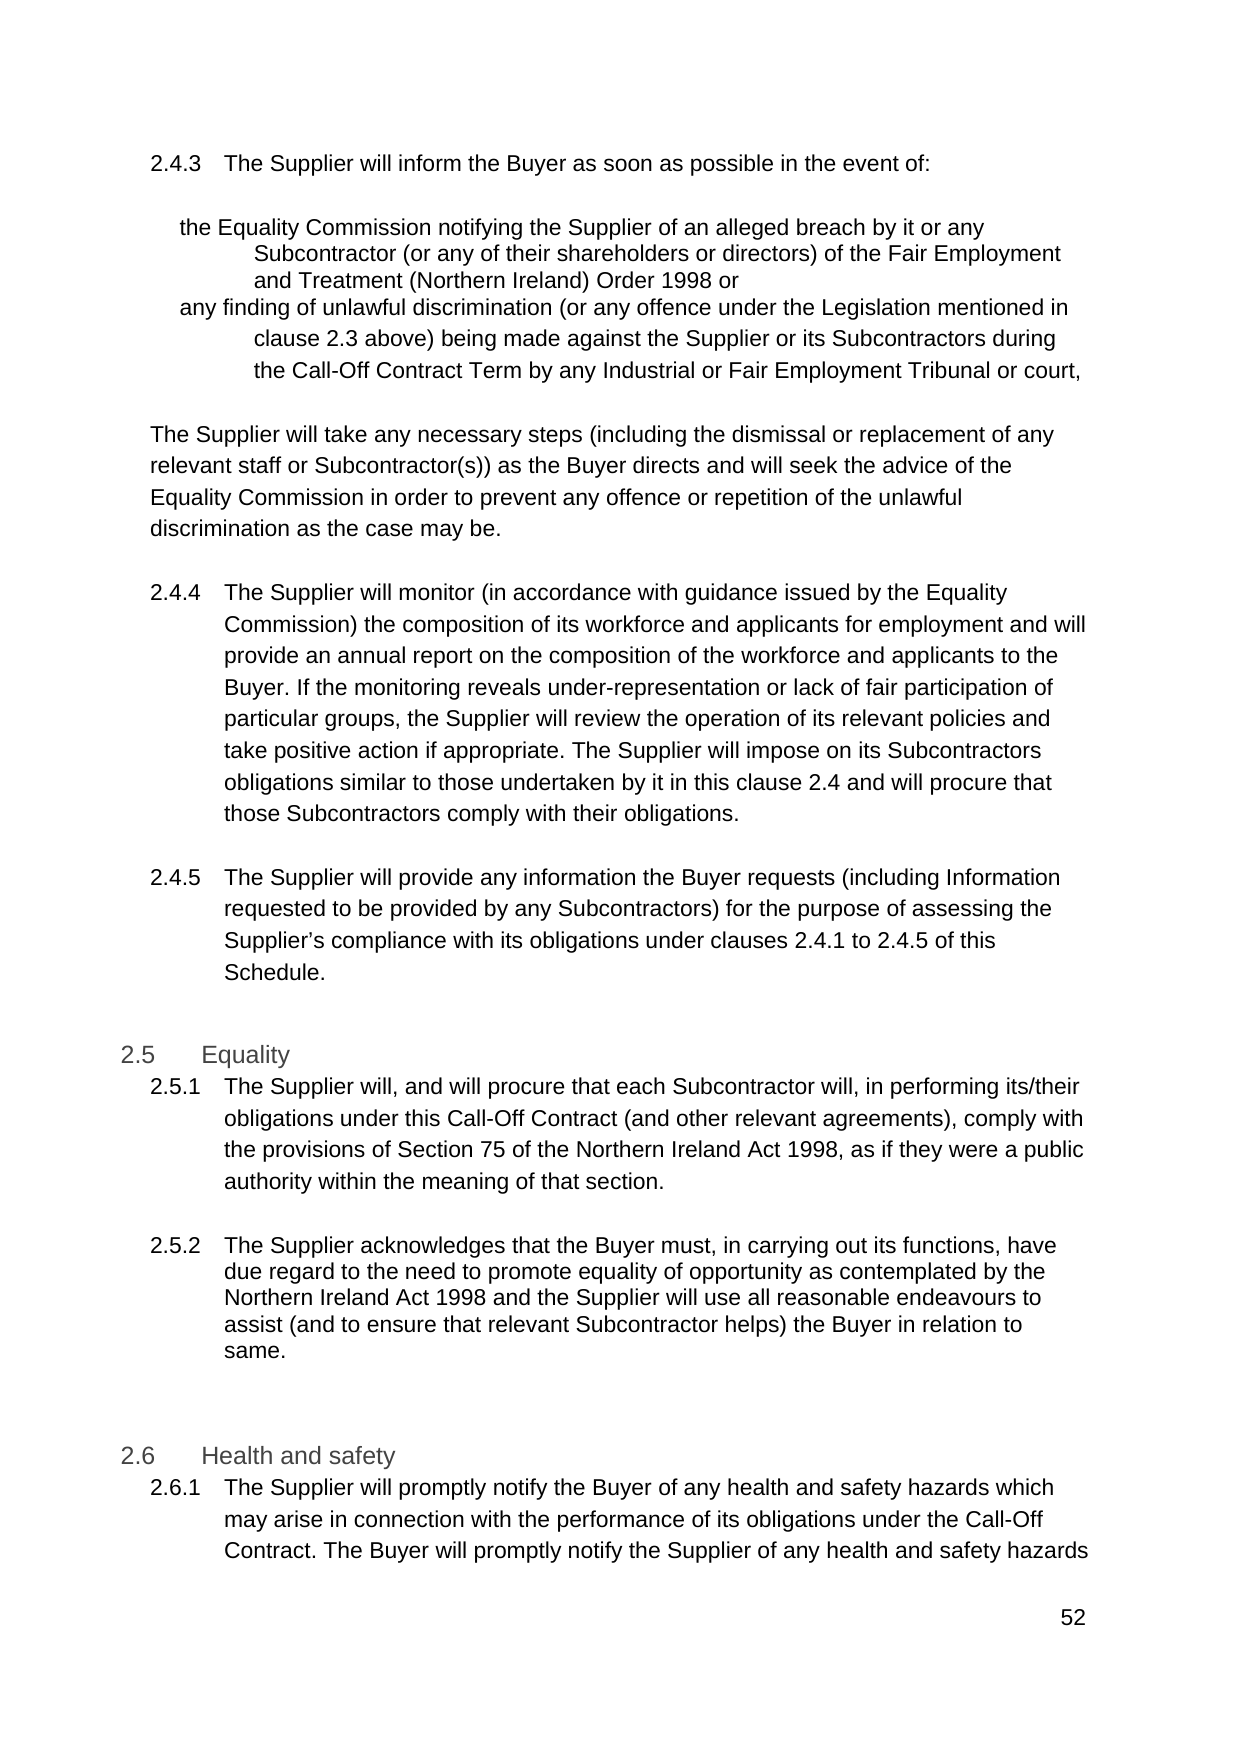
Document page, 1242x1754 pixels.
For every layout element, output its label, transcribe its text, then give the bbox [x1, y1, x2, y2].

subtitle the Equality Commission notifying the Supplier of an alleged breach by it or any Subcontractor (or any of their shareholders or directors) of the Fair Employment and Treatment (Northern Ireland) Order 1998 or [179, 214, 1090, 293]
subtitle 2.4.3 The Supplier will inform the Buyer as soon as possible in the event of: [150, 150, 1092, 176]
subtitle 2.5.2 The Supplier acknowledges that the Buyer must, in carrying out its functions, have due regard to the need to promote equality of opportunity as contemplated by the Northern Ireland Act 1998 and the Supplier will use all reasonable endeavours to assist (and to ensure that relevant Subcontractor helps) the Buyer in relation to same. [150, 1232, 1090, 1363]
subtitle 2.5 Equality [120, 1040, 1092, 1069]
subtitle The Supplier will take any necessary steps (including the dismissal or replacement of any relevant staff or Subcontractor(s)) as the Buyer directs and will seek the advice of the Equality Commission in order to prevent any offence or repetition of the unlawful discrimination as the case may be. [150, 421, 1090, 542]
subtitle 2.6 Health and safety [120, 1441, 1092, 1470]
subtitle 2.5.1 The Supplier will, and will procure that each Subcontractor will, in performing its/their obligations under this Call-Off Contract (and other relevant agreements), comply with the provisions of Section 75 of the Northern Ireland Act 1998, as if they were a public authority within the meaning of that section. [150, 1073, 1090, 1194]
subtitle any finding of unlawful discrimination (or any offence under the Legislation mentioned in clause 2.3 above) being made against the Supplier or its Subcontractors during the Call-Off Contract Term by any Industrial or Fair Employment Tribunal or court, [179, 293, 1090, 383]
subtitle 2.4.5 The Supplier will provide any information the Buyer requests (including Information requested to be provided by any Subcontractors) for the purpose of assessing the Supplier’s compliance with its obligations under clauses 2.4.1 to 2.4.5 of this Schedule. [150, 864, 1090, 985]
subtitle 2.6.1 The Supplier will promptly notify the Buyer of any health and safety hazards which may arise in connection with the performance of its obligations under the Call-Off Contract. The Buyer will promptly notify the Supplier of any health and safety hazards [150, 1474, 1090, 1563]
subtitle 2.4.4 The Supplier will monitor (in accordance with guidance issued by the Equality Commission) the composition of its workforce and applicants for employment and will provide an annual report on the composition of the workforce and applicants to the Buyer. If the monitoring reveals under-representation or lack of fair participation of particular groups, the Supplier will review the operation of its relevant policies and take positive action if appropriate. The Supplier will impose on its Subcontractors obligations similar to those undertaken by it in this clause 2.4 and will procure that those Subcontractors comply with their obligations. [150, 579, 1090, 826]
